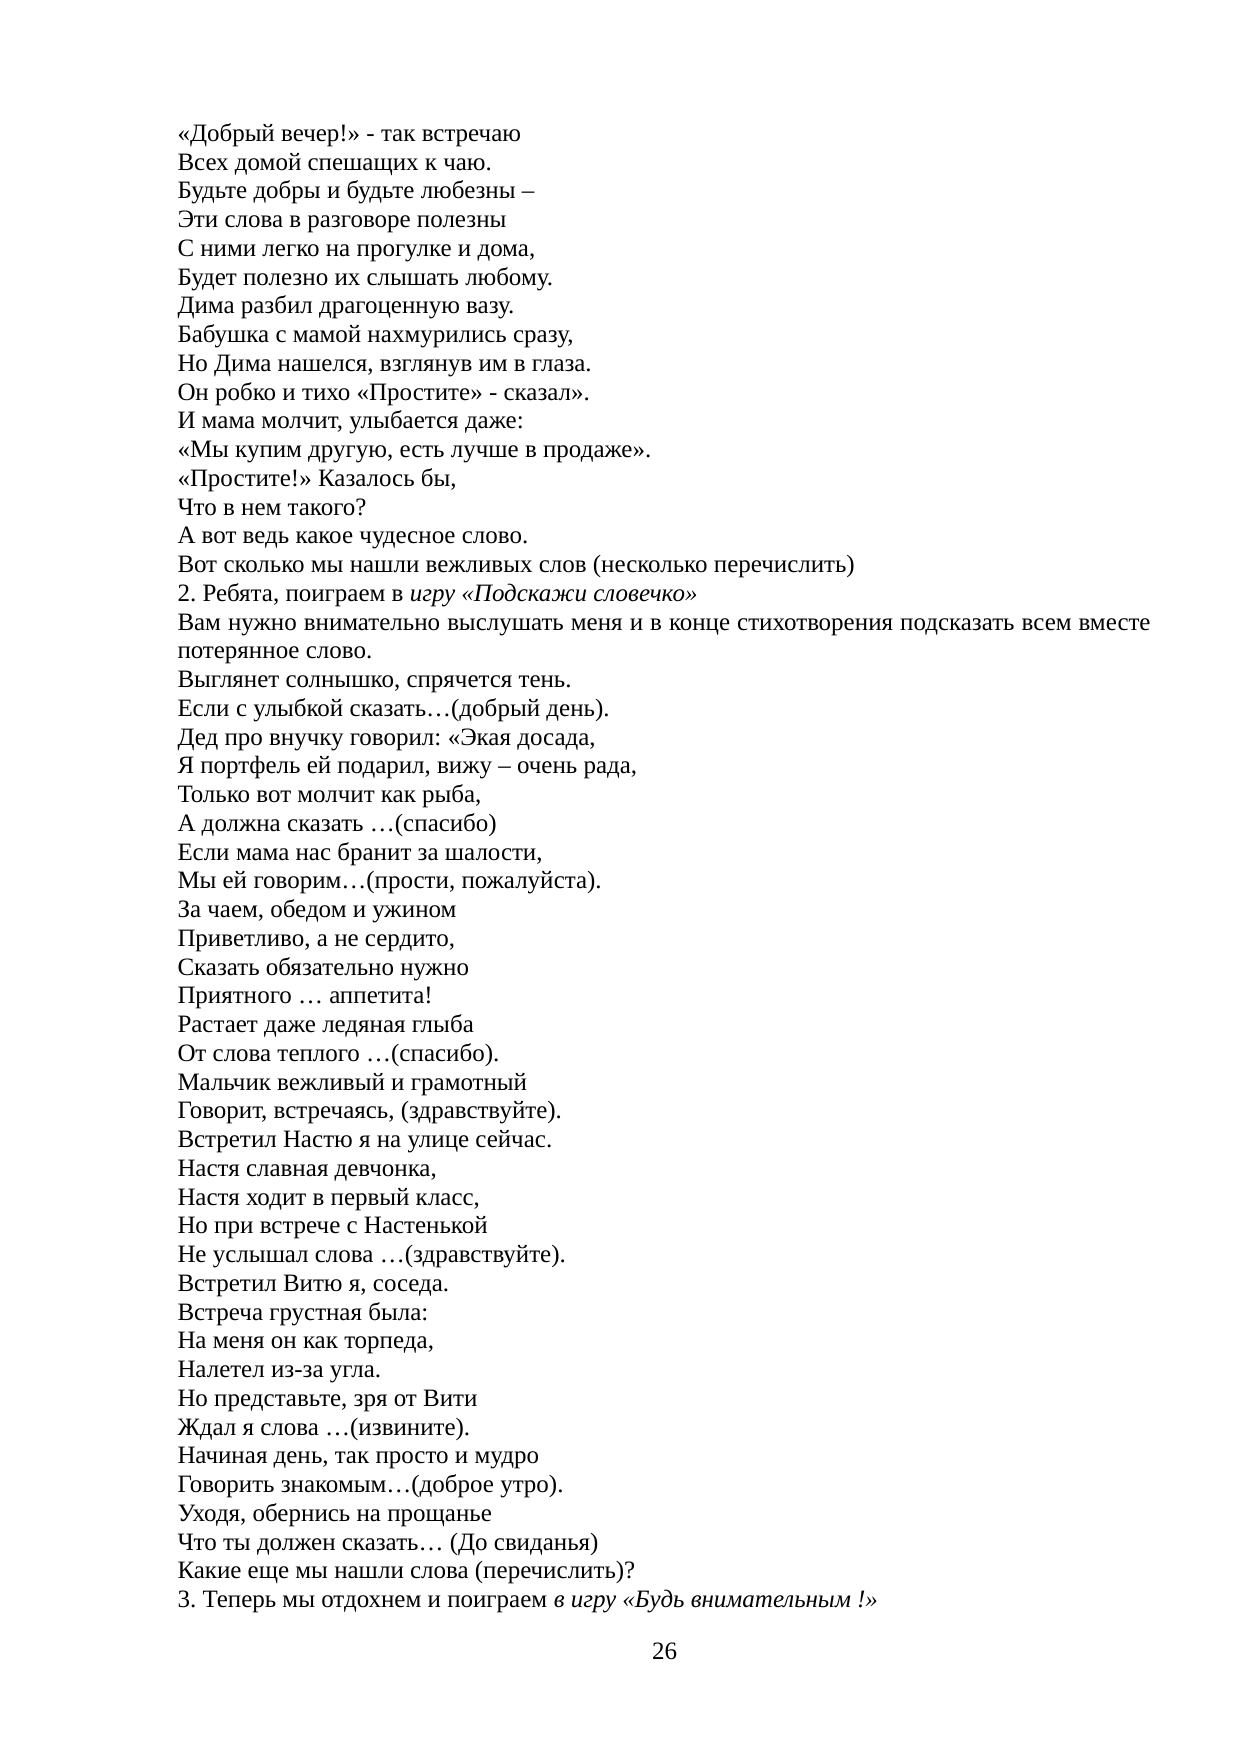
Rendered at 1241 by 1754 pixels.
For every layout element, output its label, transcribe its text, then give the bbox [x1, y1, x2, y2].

text Будет полезно их слышать любому. [177, 262, 1152, 291]
text Какие еще мы нашли слова (перечислить)? [177, 1556, 1152, 1584]
text А должна сказать …(спасибо) [177, 808, 1152, 837]
text Встретил Витю я, соседа. [177, 1268, 1152, 1297]
text Если с улыбкой сказать…(добрый день). [177, 693, 1152, 722]
text Мы ей говорим…(прости, пожалуйста). [177, 866, 1152, 894]
text Будьте добры и будьте любезны – [177, 176, 1152, 204]
text 2. Ребята, поиграем в игру «Подскажи словечко» [177, 578, 1152, 607]
text Говорит, встречаясь, (здравствуйте). [177, 1096, 1152, 1124]
text Ждал я слова …(извините). [177, 1412, 1152, 1441]
text Только вот молчит как рыба, [177, 779, 1152, 808]
text Дима разбил драгоценную вазу. [177, 291, 1152, 319]
text Встреча грустная была: [177, 1297, 1152, 1326]
text Он робко и тихо «Простите» - сказал». [177, 377, 1152, 406]
text А вот ведь какое чудесное слово. [177, 521, 1152, 549]
text С ними легко на прогулке и дома, [177, 233, 1152, 262]
text Мальчик вежливый и грамотный [177, 1067, 1152, 1096]
text На меня он как торпеда, [177, 1326, 1152, 1354]
text Говорить знакомым…(доброе утро). [177, 1469, 1152, 1498]
text Дед про внучку говорил: «Экая досада, [177, 722, 1152, 751]
text Но Дима нашелся, взглянув им в глаза. [177, 348, 1152, 377]
text Бабушка с мамой нахмурились сразу, [177, 319, 1152, 348]
text «Мы купим другую, есть лучше в продаже». [177, 434, 1152, 463]
text За чаем, обедом и ужином [177, 894, 1152, 923]
text Что ты должен сказать… (До свиданья) [177, 1527, 1152, 1556]
text Выглянет солнышко, спрячется тень. [177, 664, 1152, 693]
text Если мама нас бранит за шалости, [177, 837, 1152, 866]
text Налетел из-за угла. [177, 1354, 1152, 1383]
text 3. Теперь мы отдохнем и поиграем в игру «Будь внимательным !» [177, 1584, 1152, 1613]
text От слова теплого …(спасибо). [177, 1038, 1152, 1067]
text Растает даже ледяная глыба [177, 1009, 1152, 1038]
text Настя ходит в первый класс, [177, 1182, 1152, 1211]
text Эти слова в разговоре полезны [177, 204, 1152, 233]
text Но представьте, зря от Вити [177, 1383, 1152, 1412]
text Вот сколько мы нашли вежливых слов (несколько перечислить) [177, 549, 1152, 578]
text Не услышал слова …(здравствуйте). [177, 1239, 1152, 1268]
text Но при встрече с Настенькой [177, 1211, 1152, 1239]
text Сказать обязательно нужно [177, 952, 1152, 981]
text «Добрый вечер!» - так встречаю [177, 118, 1152, 147]
text Приятного … аппетита! [177, 981, 1152, 1009]
text Уходя, обернись на прощанье [177, 1498, 1152, 1527]
text Что в нем такого? [177, 492, 1152, 521]
text Начиная день, так просто и мудро [177, 1441, 1152, 1469]
text Я портфель ей подарил, вижу – очень рада, [177, 751, 1152, 779]
text Вам нужно внимательно выслушать меня и в конце стихотворения подсказать всем вместе потерянное слово. [177, 607, 1152, 664]
text Настя славная девчонка, [177, 1153, 1152, 1182]
text И мама молчит, улыбается даже: [177, 406, 1152, 434]
text Приветливо, а не сердито, [177, 923, 1152, 952]
text Встретил Настю я на улице сейчас. [177, 1124, 1152, 1153]
text «Простите!» Казалось бы, [177, 463, 1152, 492]
text Всех домой спешащих к чаю. [177, 147, 1152, 176]
